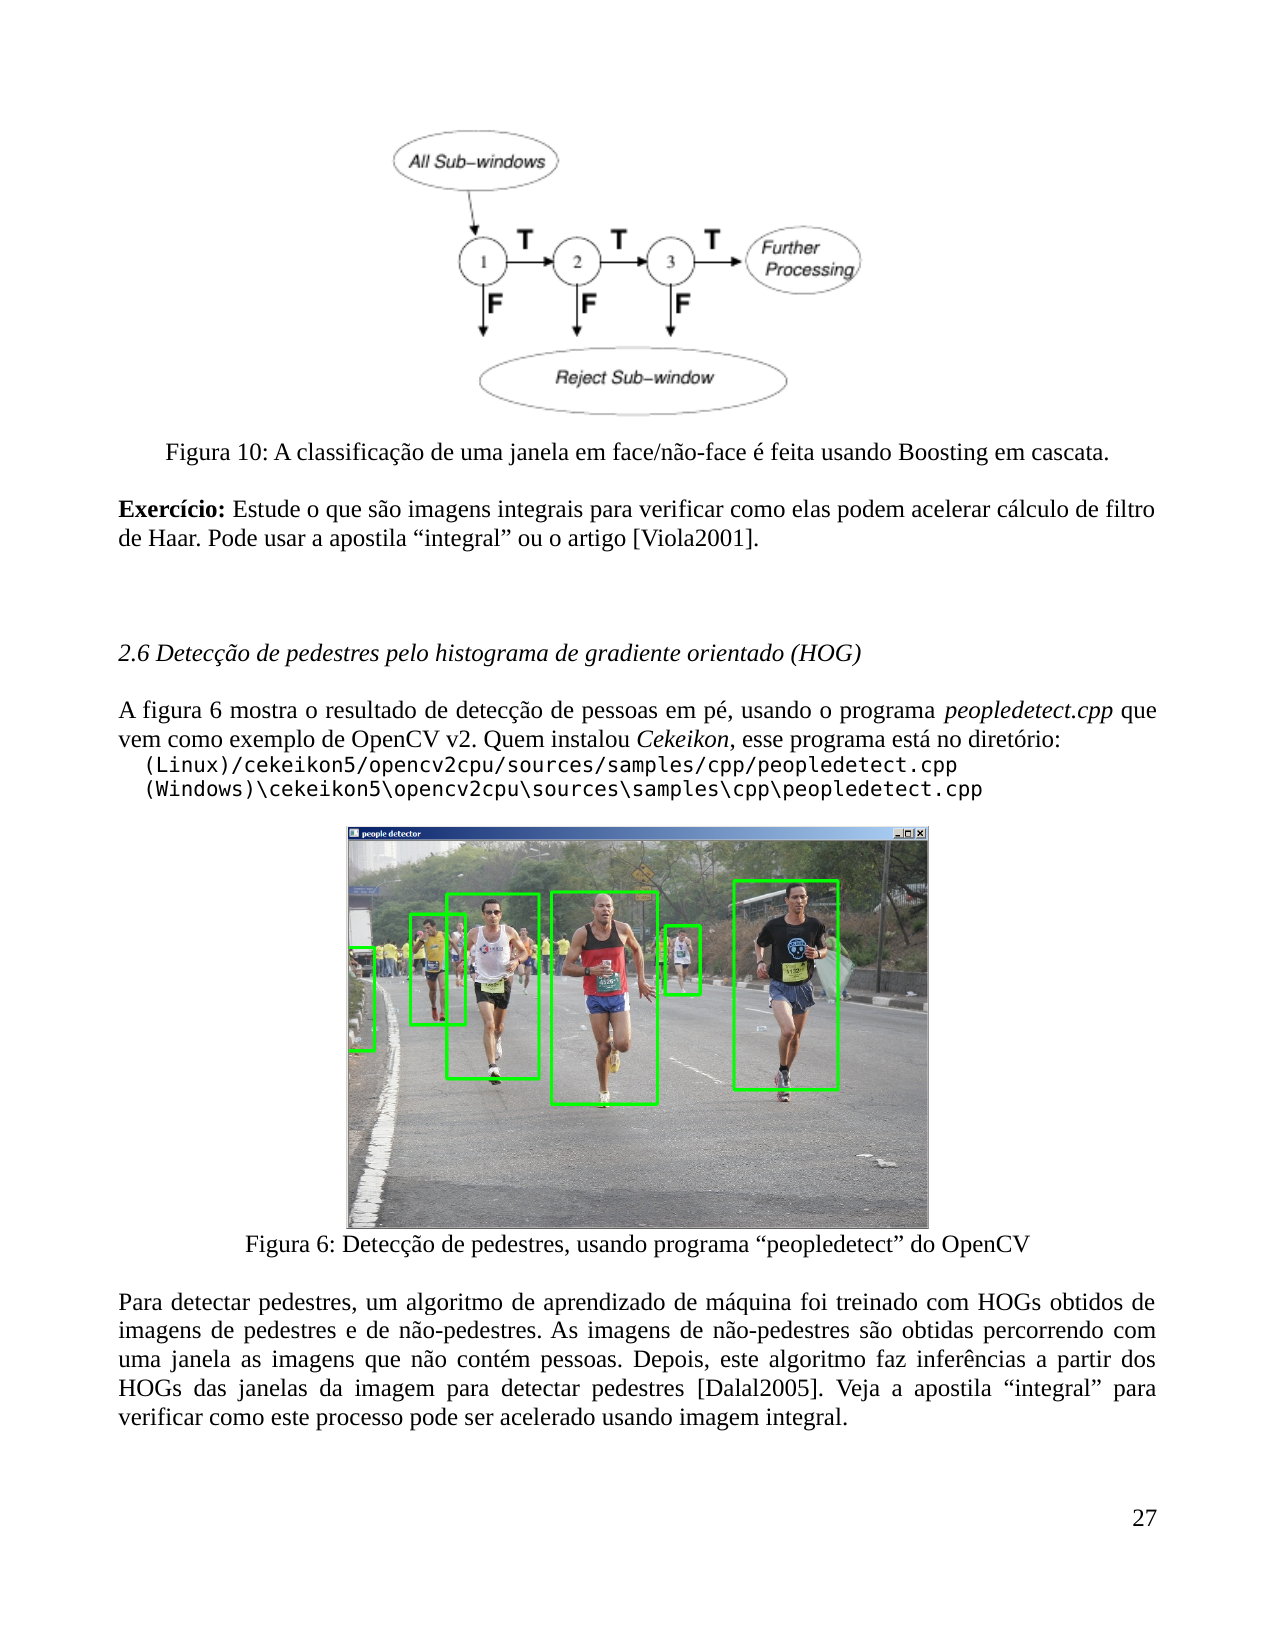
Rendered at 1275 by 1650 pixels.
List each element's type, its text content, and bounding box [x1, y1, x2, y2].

text Exercício: Estude o que são imagens integrais para verificar como elas podem acelerar cálculo de filtro de Haar. Pode usar a apostila “integral” ou o artigo [Viola2001]. [118, 494, 1157, 552]
text (Linux)/cekeikon5/opencv2cpu/sources/samples/cpp/peopledetect.cpp [118, 753, 1157, 777]
text 2.6 Detecção de pedestres pelo histograma de gradiente orientado (HOG) [118, 638, 1157, 667]
text (Windows)\cekeikon5\opencv2cpu\sources\samples\cpp\peopledetect.cpp [118, 777, 1157, 802]
text A figura 6 mostra o resultado de detecção de pessoas em pé, usando o programa peopledetect.cpp que vem como exemplo de OpenCV v2. Quem instalou Cekeikon, esse programa está no diretório: [118, 696, 1157, 753]
picture [353, 118, 922, 437]
text Para detectar pedestres, um algoritmo de aprendizado de máquina foi treinado com HOGs obtidos de imagens de pedestres e de não-pedestres. As imagens de não-pedestres são obtidas percorrendo com uma janela as imagens que não contém pessoas. Depois, este algoritmo faz inferências a partir dos HOGs das janelas da imagem para detectar pedestres [Dalal2005]. Veja a apostila “integral” para verificar como este processo pode ser acelerado usando imagem integral. [118, 1287, 1157, 1430]
text Figura 10: A classificação de uma janela em face/não-face é feita usando Boosting em cascata. [118, 437, 1157, 466]
text Figura 6: Detecção de pedestres, usando programa “peopledetect” do OpenCV [118, 1229, 1157, 1258]
